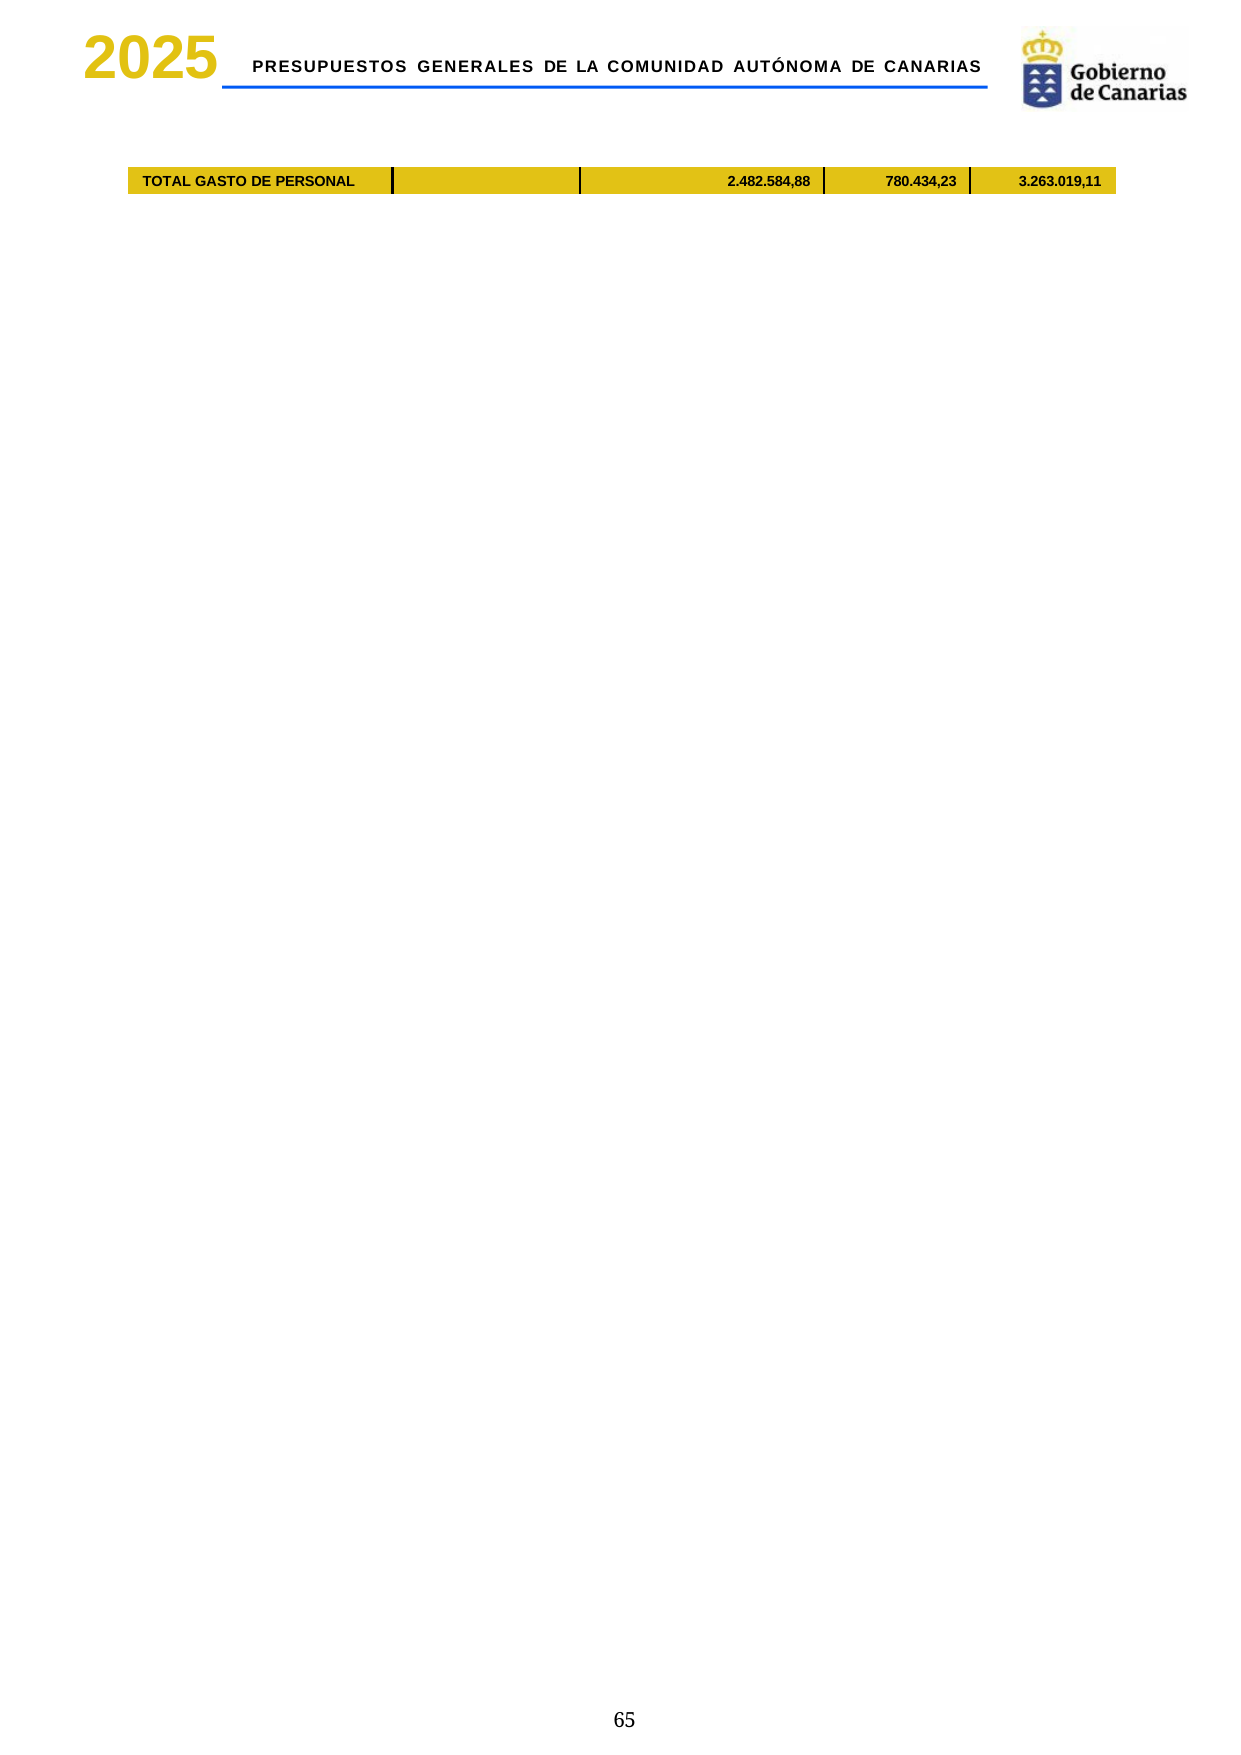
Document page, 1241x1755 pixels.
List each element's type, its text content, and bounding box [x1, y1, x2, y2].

table_cell [394, 167, 579, 194]
table_cell 3.263.019,11 [971, 167, 1116, 194]
table_cell TOTAL GASTO DE PERSONAL [128, 167, 391, 194]
table_cell 2.482.584,88 [581, 167, 823, 194]
table_cell 780.434,23 [825, 167, 969, 194]
